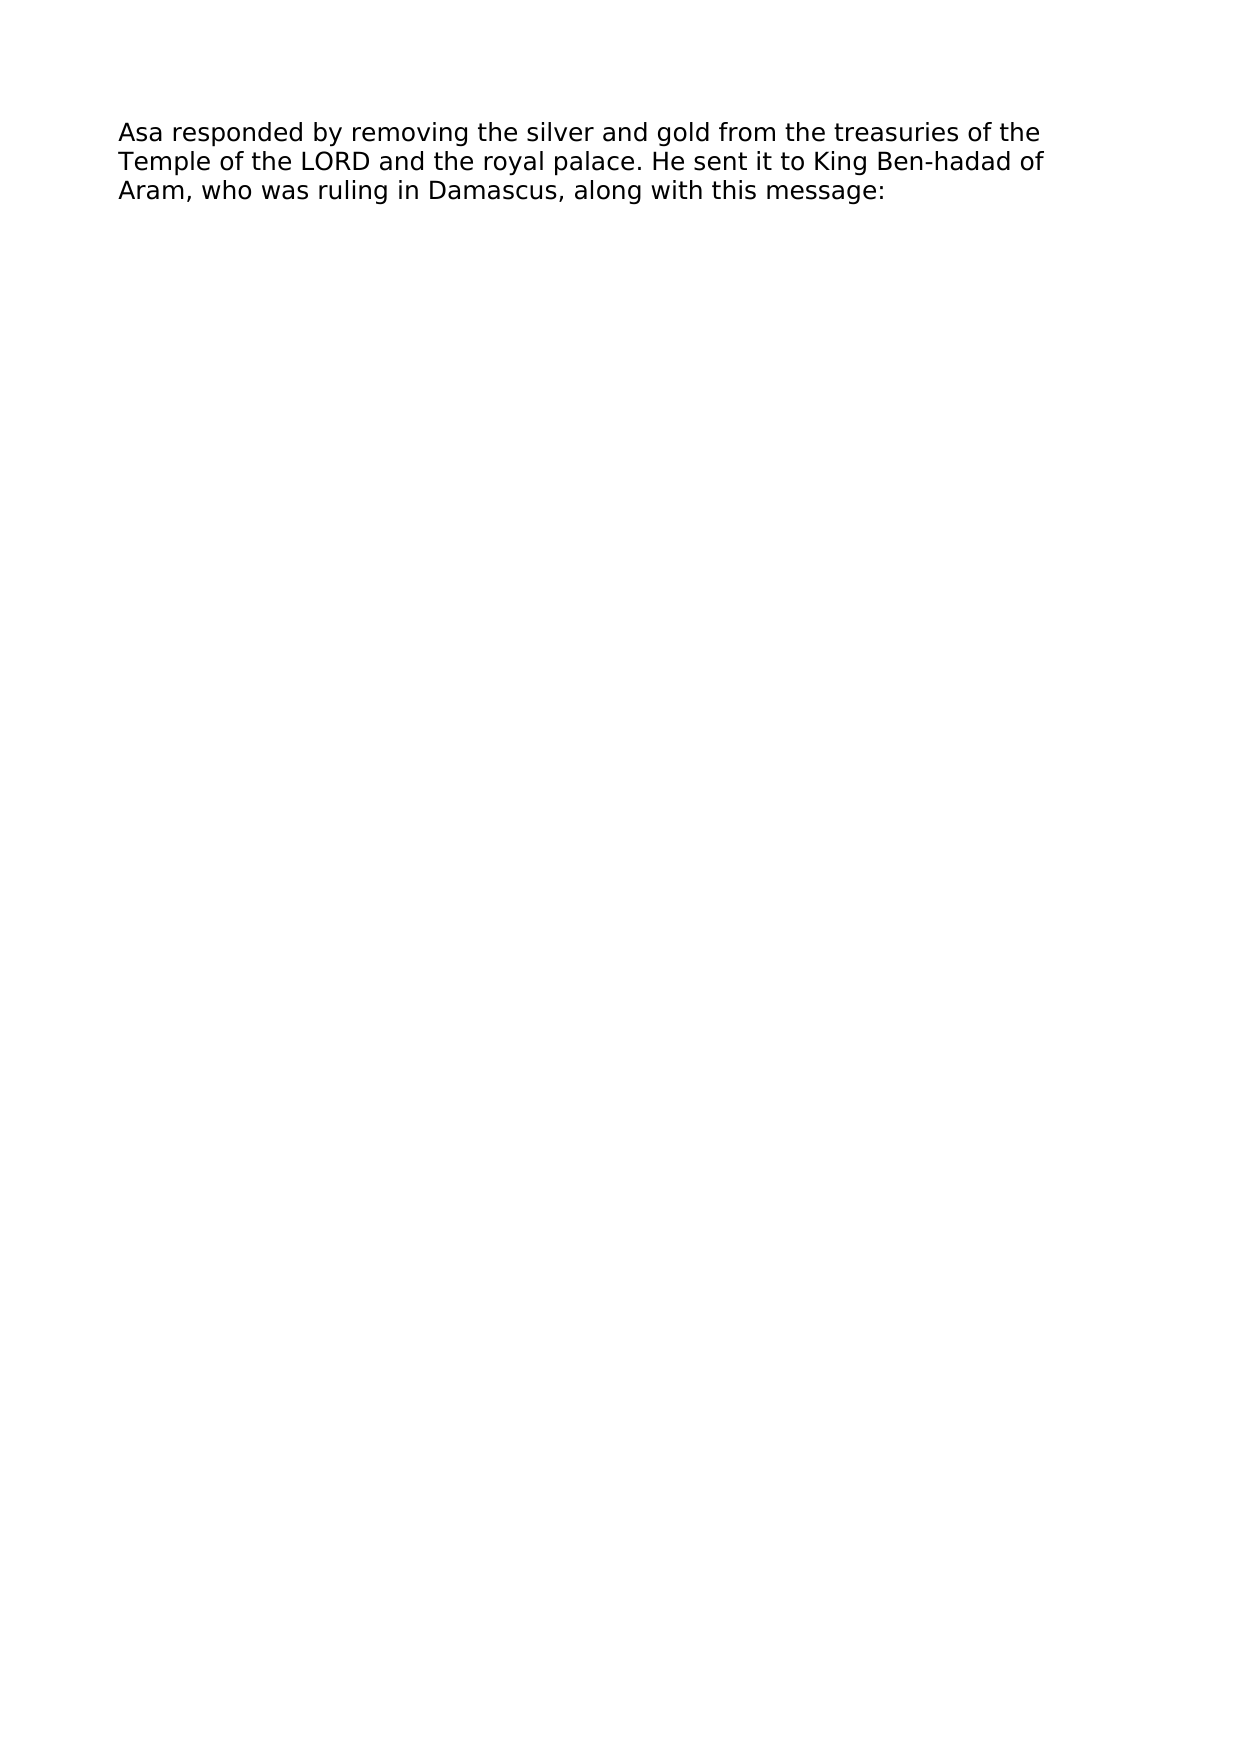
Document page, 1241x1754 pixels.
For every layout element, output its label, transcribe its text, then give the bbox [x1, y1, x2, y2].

text Asa responded by removing the silver and gold from the treasuries of the Temple of the LORD and the royal palace. He sent it to King Ben-hadad of Aram, who was ruling in Damascus, along with this message: [118, 118, 1122, 206]
